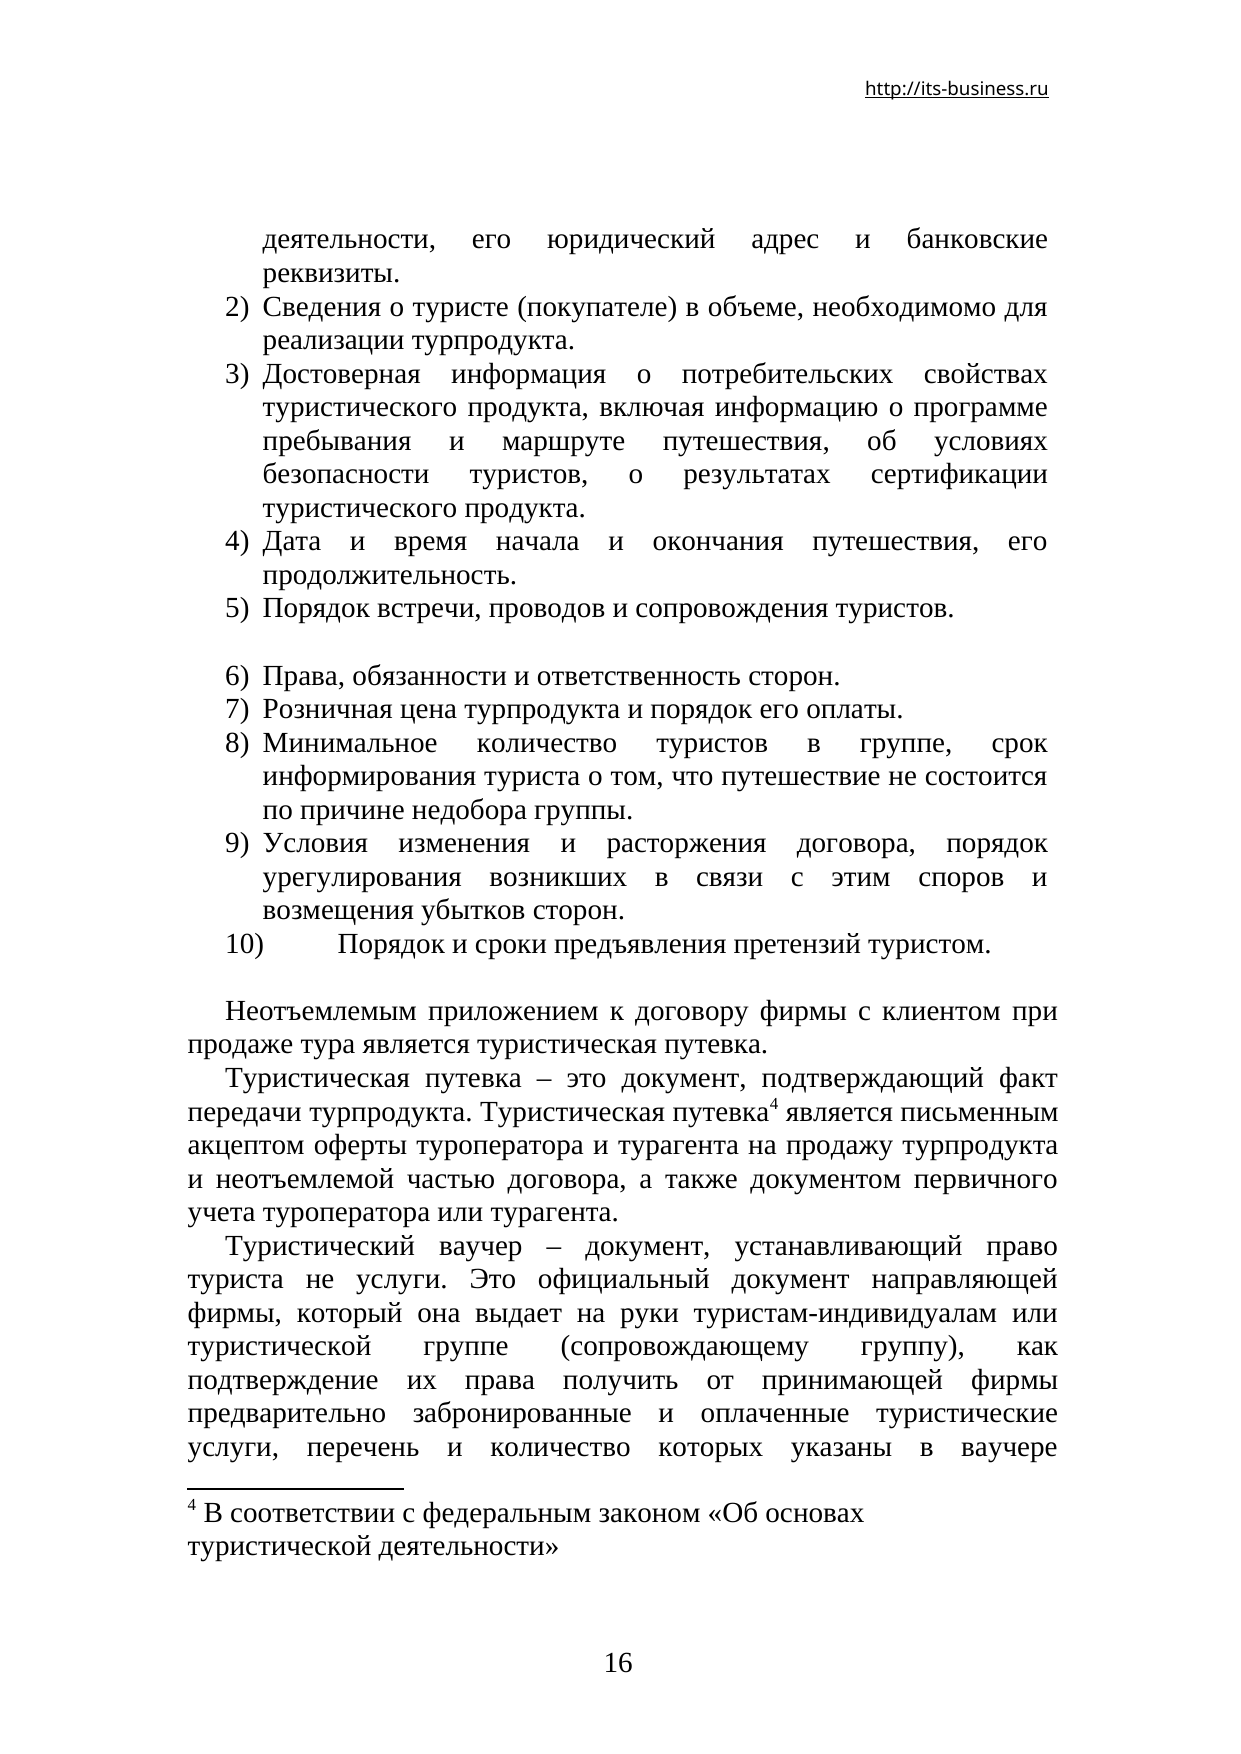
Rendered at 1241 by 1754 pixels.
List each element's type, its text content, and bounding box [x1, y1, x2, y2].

list Сведения о туристе (покупателе) в объеме, необходимомо для реализации турпродукта. [225, 289, 1048, 356]
list Порядок и сроки предъявления претензий туристом. [225, 926, 1048, 959]
list Розничная цена турпродукта и порядок его оплаты. [225, 691, 1048, 725]
list деятельности, его юридический адрес и банковские реквизиты. [225, 222, 1048, 289]
list Дата и время начала и окончания путешествия, его продолжительность. [225, 523, 1048, 591]
text Неотъемлемым приложением к договору фирмы с клиентом при продаже тура является туристическая путевка. [187, 993, 1059, 1060]
text В соответствии с федеральным законом «Об основах туристической деятельности» [187, 1495, 1048, 1562]
list Условия изменения и расторжения договора, порядок урегулирования возникших в связи с этим споров и возмещения убытков сторон. [225, 825, 1048, 926]
list Минимальное количество туристов в группе, срок информирования туриста о том, что путешествие не состоится по причине недобора группы. [225, 725, 1048, 825]
text Туристическая путевка – это документ, подтверждающий факт передачи турпродукта. Туристическая путевка является письменным акцептом оферты туроператора и турагента на продажу турпродукта и неотъемлемой частью договора, а также документом первичного учета туроператора или турагента. [187, 1060, 1059, 1228]
list Достоверная информация о потребительских свойствах туристического продукта, включая информацию о программе пребывания и маршруте путешествия, об условиях безопасности туристов, о результатах сертификации туристического продукта. [225, 356, 1048, 523]
list Права, обязанности и ответственность сторон. [225, 658, 1048, 691]
list Порядок встречи, проводов и сопровождения туристов. [225, 591, 1048, 624]
text Туристический ваучер – документ, устанавливающий право туриста не услуги. Это официальный документ направляющей фирмы, который она выдает на руки туристам-индивидуалам или туристической группе (сопровождающему группу), как подтверждение их права получить от принимающей фирмы предварительно забронированные и оплаченные туристические услуги, перечень и количество которых указаны в ваучере [187, 1228, 1059, 1463]
